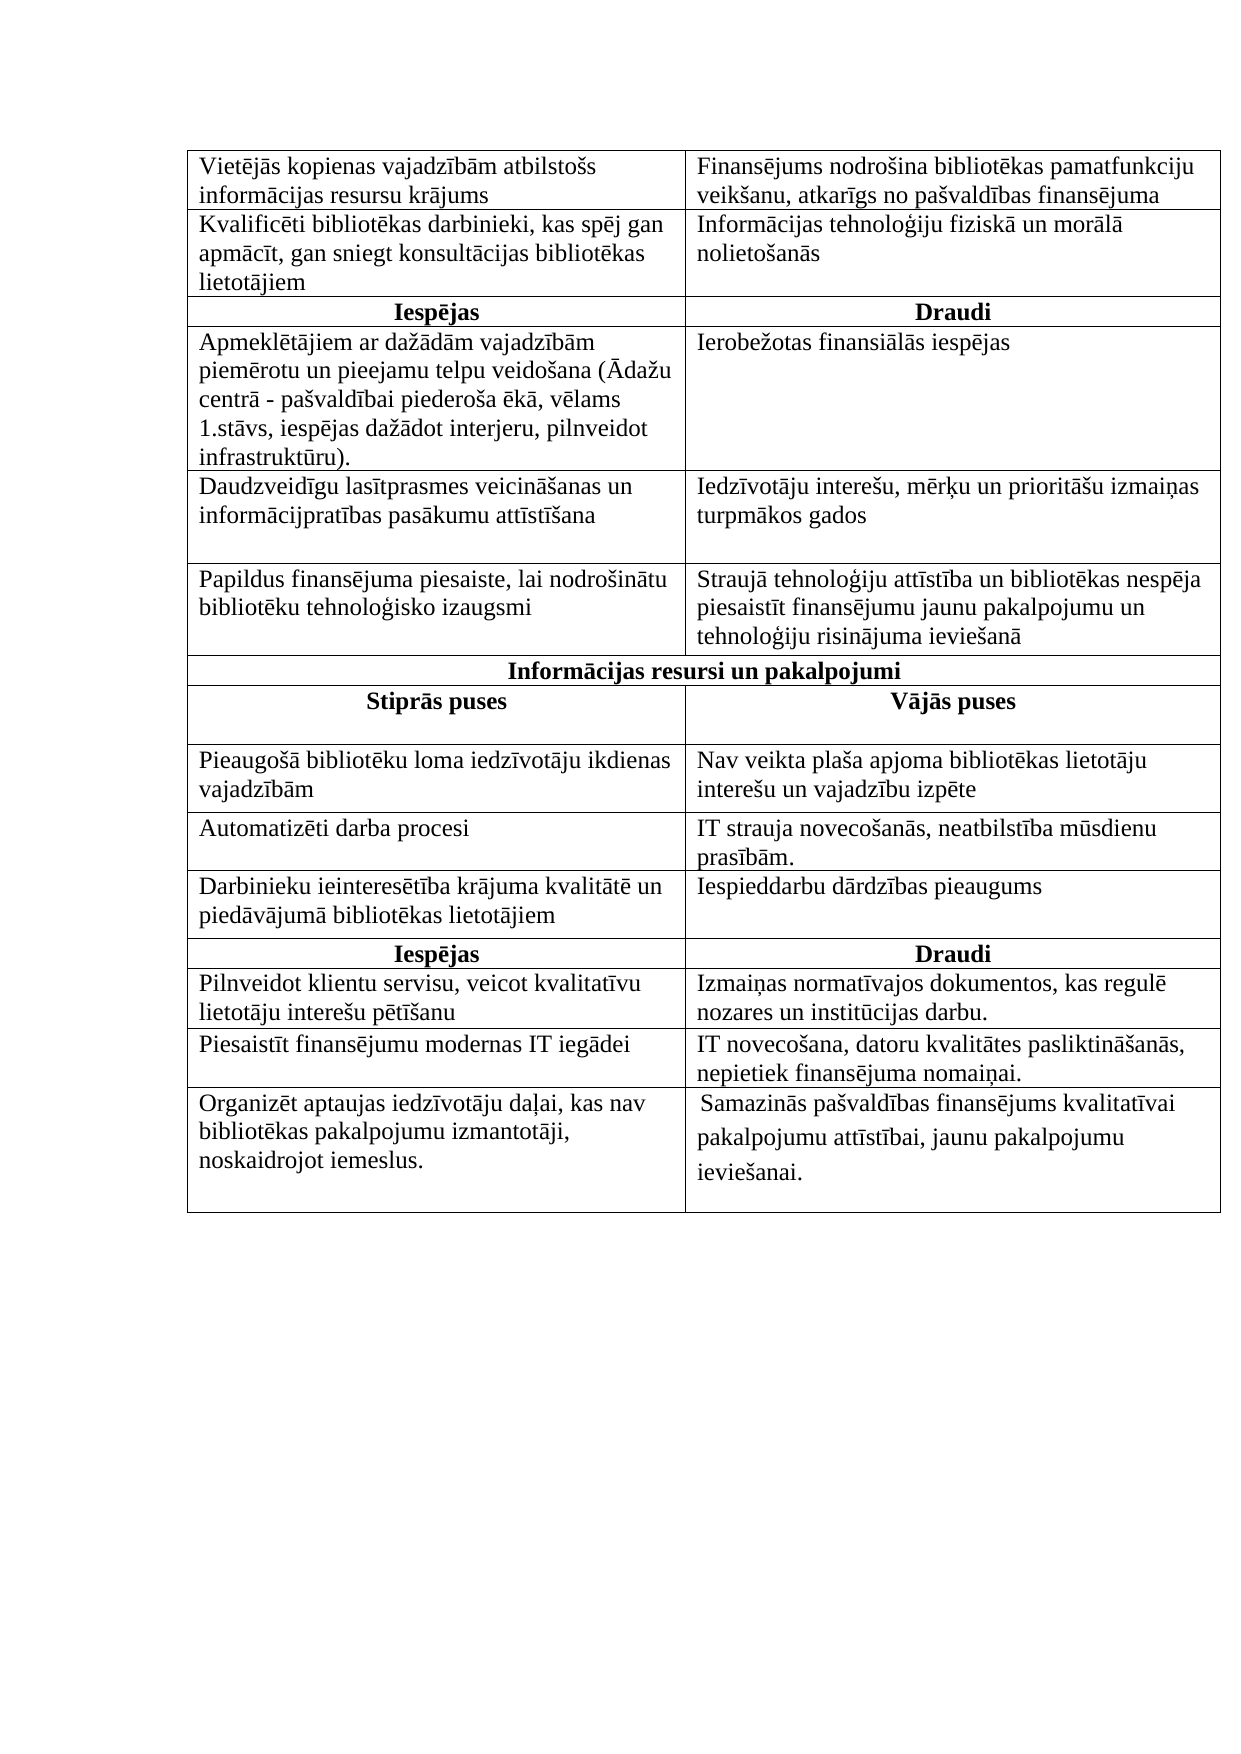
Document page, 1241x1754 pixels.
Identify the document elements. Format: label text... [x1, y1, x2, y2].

table_cell Draudi [686, 939, 1220, 967]
table_cell Apmeklētājiem ar dažādām vajadzībām piemērotu un pieejamu telpu veidošana (Ādažu centrā - pašvaldībai piederoša ēkā, vēlams 1.stāvs, iespējas dažādot interjeru, pilnveidot infrastruktūru). [188, 327, 685, 470]
table_cell Iedzīvotāju interešu, mērķu un prioritāšu izmaiņas turpmākos gados [686, 471, 1220, 563]
table_cell Pilnveidot klientu servisu, veicot kvalitatīvu lietotāju interešu pētīšanu [188, 969, 685, 1028]
table_cell Iespējas [188, 297, 685, 326]
table_cell Izmaiņas normatīvajos dokumentos, kas regulē nozares un institūcijas darbu. [686, 969, 1220, 1028]
table_cell Vājās puses [686, 686, 1220, 714]
table_cell IT novecošana, datoru kvalitātes pasliktināšanās, nepietiek finansējuma nomaiņai. [686, 1029, 1220, 1087]
table_cell Nav veikta plaša apjoma bibliotēkas lietotāju interešu un vajadzību izpēte [686, 745, 1220, 812]
table_cell Informācijas resursi un pakalpojumi [188, 656, 1220, 685]
table_cell Finansējums nodrošina bibliotēkas pamatfunkciju veikšanu, atkarīgs no pašvaldības finansējuma [686, 151, 1220, 208]
table_cell [686, 715, 1220, 744]
table_cell Draudi [686, 297, 1220, 326]
table_cell Piesaistīt finansējumu modernas IT iegādei [188, 1029, 685, 1087]
table_cell Iespējas [188, 939, 685, 967]
table_cell Stiprās puses [188, 686, 685, 744]
table_cell Informācijas tehnoloģiju fiziskā un morālā nolietošanās [686, 210, 1220, 296]
table_cell Papildus finansējuma piesaiste, lai nodrošinātu bibliotēku tehnoloģisko izaugsmi [188, 564, 685, 655]
table_cell Vietējās kopienas vajadzībām atbilstošs informācijas resursu krājums [188, 151, 685, 208]
table_cell Ierobežotas finansiālās iespējas [686, 327, 1220, 470]
table_cell Daudzveidīgu lasītprasmes veicināšanas un informācijpratības pasākumu attīstīšana [188, 471, 685, 563]
table_cell Automatizēti darba procesi [188, 813, 685, 870]
table_cell Organizēt aptaujas iedzīvotāju daļai, kas nav bibliotēkas pakalpojumu izmantotāji, noskaidrojot iemeslus. [188, 1088, 685, 1212]
table_cell Samazinās pašvaldības finansējums kvalitatīvai pakalpojumu attīstībai, jaunu pakalpojumu ieviešanai. [686, 1088, 1220, 1212]
table_cell Iespieddarbu dārdzības pieaugums [686, 871, 1220, 938]
table_cell Pieaugošā bibliotēku loma iedzīvotāju ikdienas vajadzībām [188, 745, 685, 812]
table_cell IT strauja novecošanās, neatbilstība mūsdienu prasībām. [686, 813, 1220, 870]
table_cell Darbinieku ieinteresētība krājuma kvalitātē un piedāvājumā bibliotēkas lietotājiem [188, 871, 685, 938]
table_cell Kvalificēti bibliotēkas darbinieki, kas spēj gan apmācīt, gan sniegt konsultācijas bibliotēkas lietotājiem [188, 210, 685, 296]
table_cell Straujā tehnoloģiju attīstība un bibliotēkas nespēja piesaistīt finansējumu jaunu pakalpojumu un tehnoloģiju risinājuma ieviešanā [686, 564, 1220, 655]
